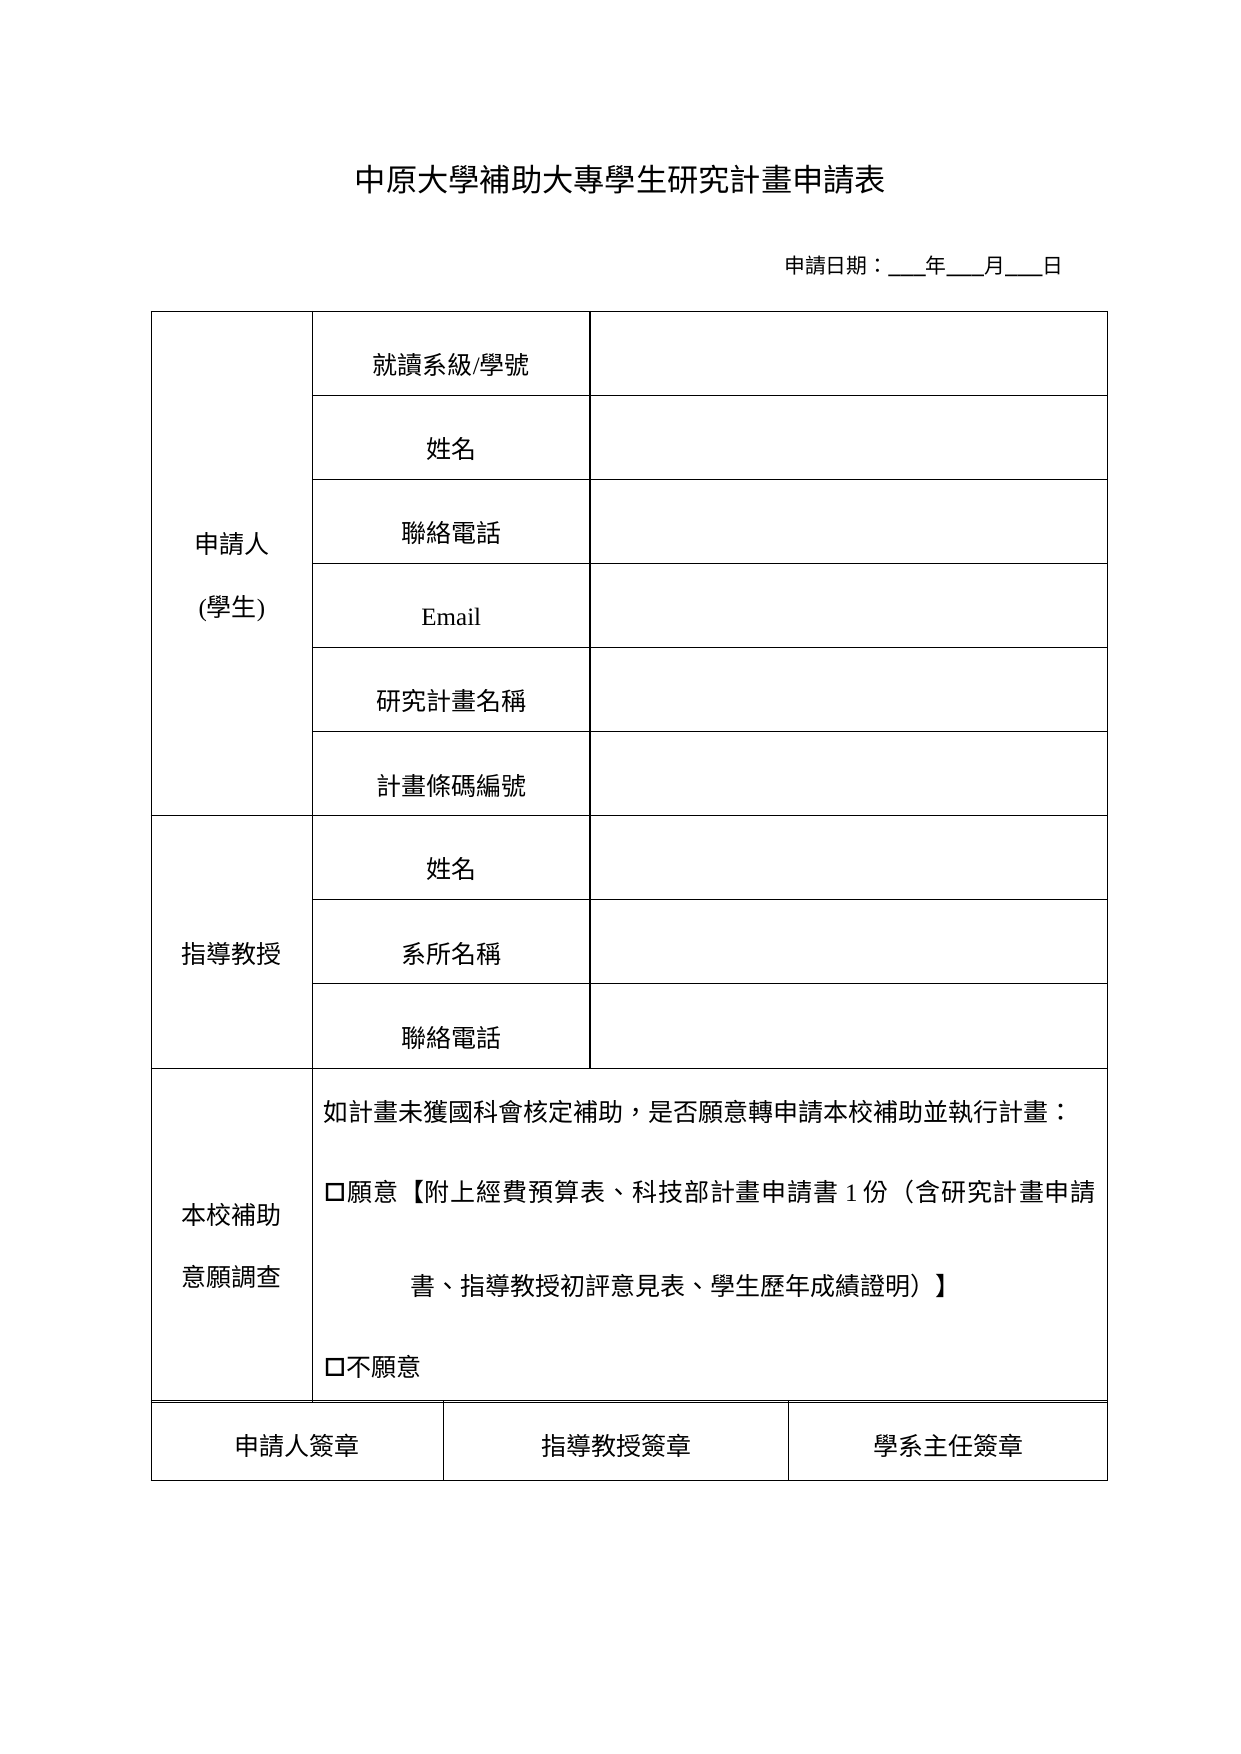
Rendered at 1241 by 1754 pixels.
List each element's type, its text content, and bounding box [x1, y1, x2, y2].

table_cell 指導教授 [152, 816, 312, 1067]
table_header 申請人 (學生) [152, 312, 312, 815]
table_cell 申請人簽章 [152, 1403, 443, 1480]
text 申請日期：___年___月___日 [177, 223, 1063, 286]
table_cell 聯絡電話 [313, 480, 589, 563]
table_header [591, 312, 1107, 395]
table_cell [591, 480, 1107, 563]
text 中原大學補助大專學生研究計畫申請表 [177, 136, 1063, 198]
table_cell Email [313, 564, 589, 647]
table_cell [591, 732, 1107, 815]
table_cell 如計畫未獲國科會核定補助，是否願意轉申請本校補助並執行計畫： 願意【附上經費預算表、科技部計畫申請書1份（含研究計畫申請書、指導教授初評意見表、學生歷年成績證明）】 不願意 [313, 1069, 1107, 1400]
table_cell [591, 984, 1107, 1067]
table_cell 本校補助 意願調查 [152, 1069, 312, 1400]
table_cell [591, 816, 1107, 899]
table_cell [591, 900, 1107, 983]
table_cell 姓名 [313, 816, 589, 899]
table_cell 姓名 [313, 396, 589, 479]
table_cell 學系主任簽章 [789, 1403, 1107, 1480]
table_cell 聯絡電話 [313, 984, 589, 1067]
table_cell [591, 648, 1107, 731]
table_cell 系所名稱 [313, 900, 589, 983]
table_cell [591, 564, 1107, 647]
table_cell 指導教授簽章 [444, 1403, 788, 1480]
table_header 就讀系級/學號 [313, 312, 589, 395]
table_cell [591, 396, 1107, 479]
table_cell 計畫條碼編號 [313, 732, 589, 815]
table_cell 研究計畫名稱 [313, 648, 589, 731]
